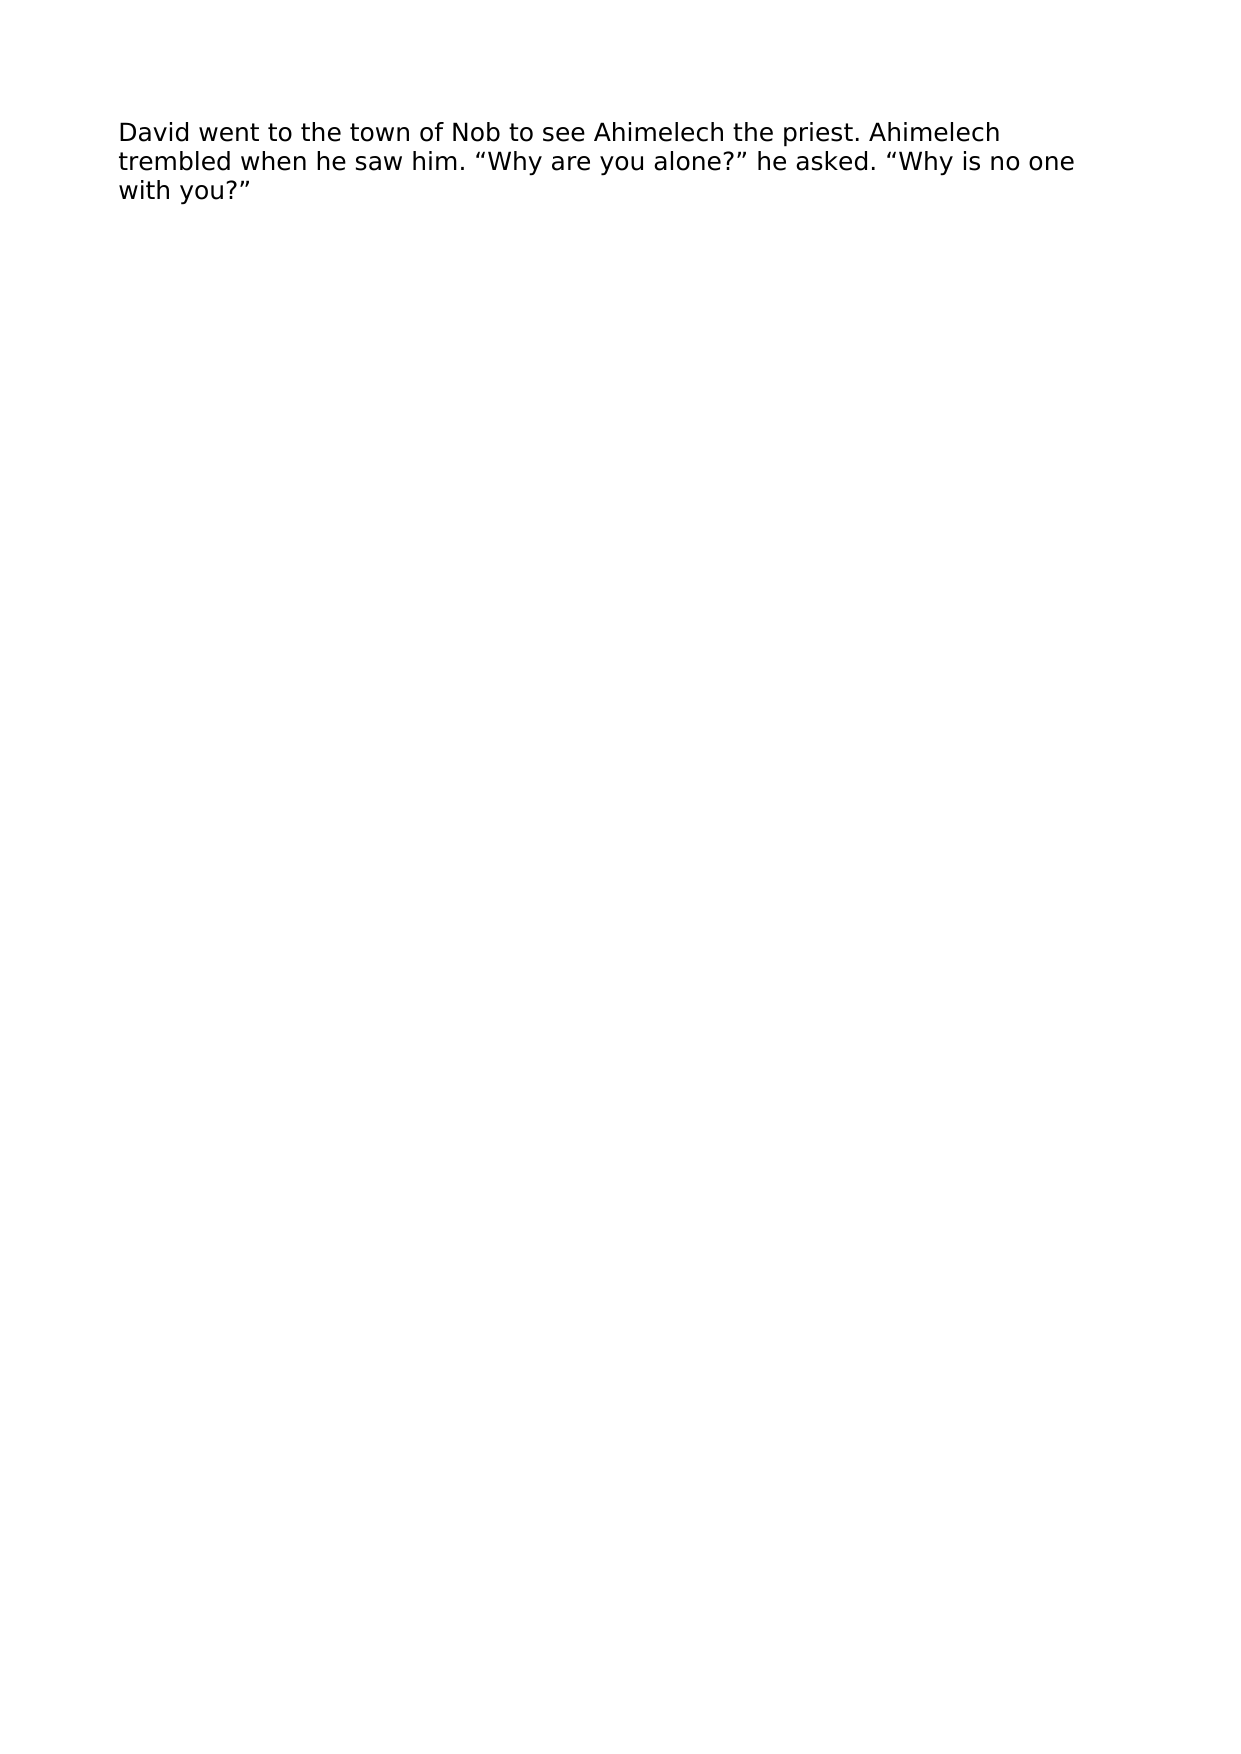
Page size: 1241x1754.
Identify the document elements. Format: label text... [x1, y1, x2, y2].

text David went to the town of Nob to see Ahimelech the priest. Ahimelech trembled when he saw him. “Why are you alone?” he asked. “Why is no one with you?” [118, 118, 1122, 206]
